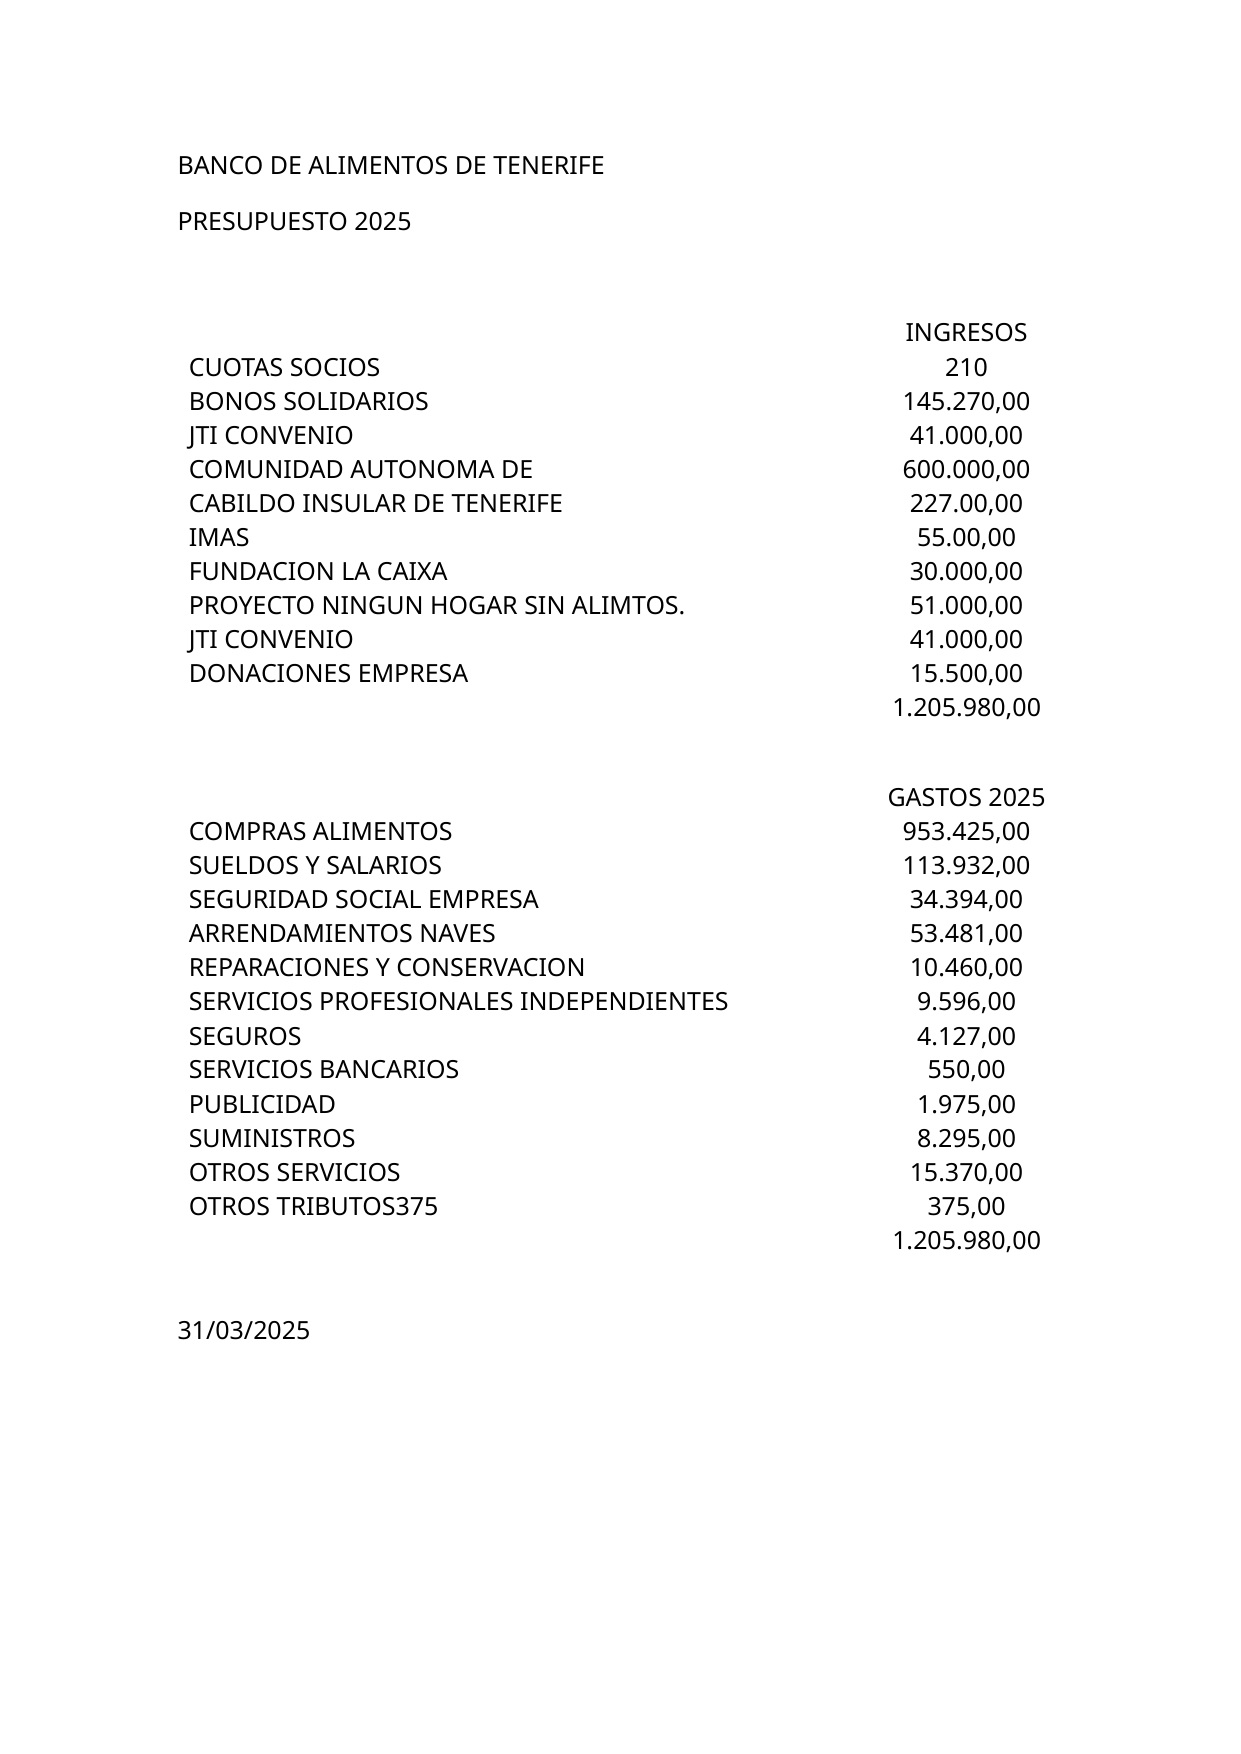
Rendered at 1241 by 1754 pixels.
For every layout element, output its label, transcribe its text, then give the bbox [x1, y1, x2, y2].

table_cell IMAS [177, 520, 871, 553]
table_cell REPARACIONES Y CONSERVACION [177, 950, 871, 984]
table_cell 550,00 [871, 1052, 1062, 1086]
table_cell SUELDOS Y SALARIOS [177, 848, 871, 882]
table_cell 600.000,00 [871, 451, 1062, 485]
table_header [177, 315, 871, 349]
table_cell SERVICIOS PROFESIONALES INDEPENDIENTES [177, 984, 871, 1018]
table_cell 15.500,00 [871, 656, 1062, 690]
table_cell 1.205.980,00 [871, 1223, 1062, 1257]
table_cell [177, 1223, 871, 1257]
table_cell OTROS TRIBUTOS375 [177, 1189, 871, 1222]
table_header INGRESOS [871, 315, 1062, 349]
table_cell 30.000,00 [871, 554, 1062, 588]
table_header GASTOS 2025 [871, 780, 1062, 814]
table_cell 1.205.980,00 [871, 690, 1062, 724]
table_cell FUNDACION LA CAIXA [177, 554, 871, 588]
table_cell 53.481,00 [871, 916, 1062, 950]
table_cell 113.932,00 [871, 848, 1062, 882]
table_cell DONACIONES EMPRESA [177, 656, 871, 690]
table_cell 1.975,00 [871, 1086, 1062, 1120]
table_cell 10.460,00 [871, 950, 1062, 984]
table_cell 41.000,00 [871, 417, 1062, 451]
text PRESUPUESTO 2025 [177, 203, 1063, 237]
table_cell 8.295,00 [871, 1120, 1062, 1154]
table_cell COMPRAS ALIMENTOS [177, 814, 871, 848]
table_cell JTI CONVENIO [177, 417, 871, 451]
table_cell 4.127,00 [871, 1018, 1062, 1052]
table_cell 51.000,00 [871, 588, 1062, 622]
table_cell 34.394,00 [871, 882, 1062, 916]
table_cell 145.270,00 [871, 383, 1062, 417]
table_cell 55.00,00 [871, 520, 1062, 553]
table_cell COMUNIDAD AUTONOMA DE [177, 451, 871, 485]
table_cell SERVICIOS BANCARIOS [177, 1052, 871, 1086]
table_cell JTI CONVENIO [177, 622, 871, 656]
table_cell SUMINISTROS [177, 1120, 871, 1154]
table_cell OTROS SERVICIOS [177, 1154, 871, 1188]
table_cell CUOTAS SOCIOS [177, 349, 871, 383]
table_cell CABILDO INSULAR DE TENERIFE [177, 485, 871, 519]
table_cell PROYECTO NINGUN HOGAR SIN ALIMTOS. [177, 588, 871, 622]
table_cell 15.370,00 [871, 1154, 1062, 1188]
text 31/03/2025 [177, 1312, 1063, 1346]
table_cell 210 [871, 349, 1062, 383]
table_cell SEGURIDAD SOCIAL EMPRESA [177, 882, 871, 916]
table_header [177, 780, 871, 814]
table_cell 41.000,00 [871, 622, 1062, 656]
table_cell PUBLICIDAD [177, 1086, 871, 1120]
table_cell 375,00 [871, 1189, 1062, 1222]
table_cell 953.425,00 [871, 814, 1062, 848]
table_cell BONOS SOLIDARIOS [177, 383, 871, 417]
table_cell [177, 690, 871, 724]
table_cell SEGUROS [177, 1018, 871, 1052]
text BANCO DE ALIMENTOS DE TENERIFE [177, 148, 1063, 182]
table_cell 9.596,00 [871, 984, 1062, 1018]
table_cell ARRENDAMIENTOS NAVES [177, 916, 871, 950]
table_cell 227.00,00 [871, 485, 1062, 519]
